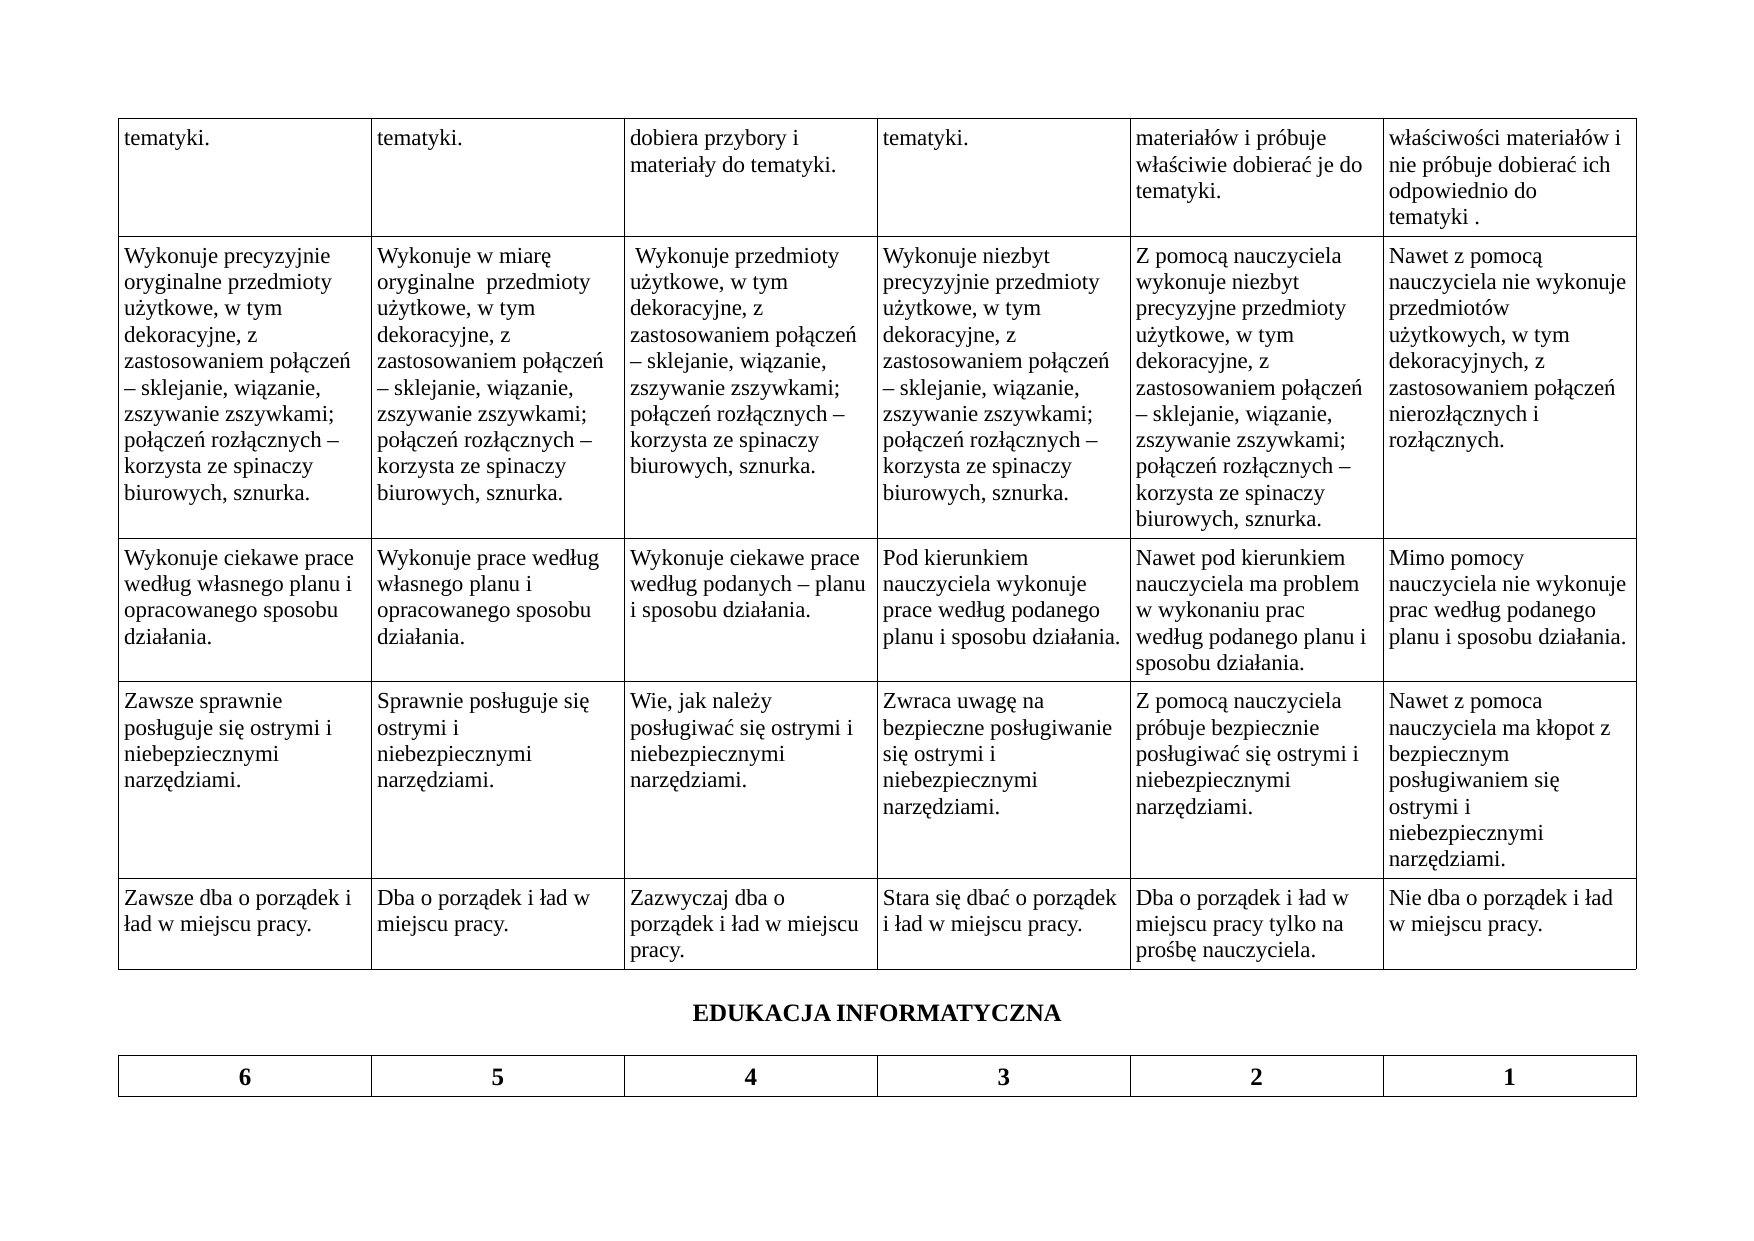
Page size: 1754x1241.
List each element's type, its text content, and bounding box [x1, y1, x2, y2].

table_header 2 [1131, 1056, 1383, 1096]
table_cell materiałów i próbuje właściwie dobierać je do tematyki. [1131, 119, 1383, 236]
table_cell Pod kierunkiem nauczyciela wykonuje prace według podanego planu i sposobu działania. [878, 539, 1130, 681]
table_cell Zwraca uwagę na bezpieczne posługiwanie się ostrymi i niebezpiecznymi narzędziami. [878, 682, 1130, 878]
table_cell Dba o porządek i ład w miejscu pracy tylko na prośbę nauczyciela. [1131, 879, 1383, 969]
table_cell Nawet z pomocą nauczyciela nie wykonuje przedmiotów użytkowych, w tym dekoracyjnych, z zastosowaniem połączeń nierozłącznych i rozłącznych. [1384, 237, 1636, 537]
table_cell Wykonuje przedmioty użytkowe, w tym dekoracyjne, z zastosowaniem połączeń – sklejanie, wiązanie, zszywanie zszywkami; połączeń rozłącznych – korzysta ze spinaczy biurowych, sznurka. [625, 237, 877, 537]
table_header 5 [372, 1056, 624, 1096]
table_cell Wykonuje ciekawe prace według podanych – planu i sposobu działania. [625, 539, 877, 681]
table_cell Zawsze dba o porządek i ład w miejscu pracy. [119, 879, 371, 969]
table_header 6 [119, 1056, 371, 1096]
table_cell właściwości materiałów i nie próbuje dobierać ich odpowiednio do tematyki . [1384, 119, 1636, 236]
table_cell Wykonuje w miarę oryginalne przedmioty użytkowe, w tym dekoracyjne, z zastosowaniem połączeń – sklejanie, wiązanie, zszywanie zszywkami; połączeń rozłącznych – korzysta ze spinaczy biurowych, sznurka. [372, 237, 624, 537]
text EDUKACJA INFORMATYCZNA [118, 998, 1636, 1027]
table_cell Nawet pod kierunkiem nauczyciela ma problem w wykonaniu prac według podanego planu i sposobu działania. [1131, 539, 1383, 681]
table_cell tematyki. [119, 119, 371, 236]
table_cell Wie, jak należy posługiwać się ostrymi i niebezpiecznymi narzędziami. [625, 682, 877, 878]
table_cell Nie dba o porządek i ład w miejscu pracy. [1384, 879, 1636, 969]
table_cell Wykonuje ciekawe prace według własnego planu i opracowanego sposobu działania. [119, 539, 371, 681]
table_header 3 [878, 1056, 1130, 1096]
table_cell Stara się dbać o porządek i ład w miejscu pracy. [878, 879, 1130, 969]
table_cell Zawsze sprawnie posługuje się ostrymi i niebepziecznymi narzędziami. [119, 682, 371, 878]
table_cell Z pomocą nauczyciela wykonuje niezbyt precyzyjne przedmioty użytkowe, w tym dekoracyjne, z zastosowaniem połączeń – sklejanie, wiązanie, zszywanie zszywkami; połączeń rozłącznych – korzysta ze spinaczy biurowych, sznurka. [1131, 237, 1383, 537]
table_cell Nawet z pomoca nauczyciela ma kłopot z bezpiecznym posługiwaniem się ostrymi i niebezpiecznymi narzędziami. [1384, 682, 1636, 878]
table_cell Wykonuje prace według własnego planu i opracowanego sposobu działania. [372, 539, 624, 681]
table_cell Sprawnie posługuje się ostrymi i niebezpiecznymi narzędziami. [372, 682, 624, 878]
table_cell Z pomocą nauczyciela próbuje bezpiecznie posługiwać się ostrymi i niebezpiecznymi narzędziami. [1131, 682, 1383, 878]
table_header 4 [625, 1056, 877, 1096]
table_cell Zazwyczaj dba o porządek i ład w miejscu pracy. [625, 879, 877, 969]
table_cell Mimo pomocy nauczyciela nie wykonuje prac według podanego planu i sposobu działania. [1384, 539, 1636, 681]
table_cell Wykonuje precyzyjnie oryginalne przedmioty użytkowe, w tym dekoracyjne, z zastosowaniem połączeń – sklejanie, wiązanie, zszywanie zszywkami; połączeń rozłącznych – korzysta ze spinaczy biurowych, sznurka. [119, 237, 371, 537]
table_cell Dba o porządek i ład w miejscu pracy. [372, 879, 624, 969]
table_cell Wykonuje niezbyt precyzyjnie przedmioty użytkowe, w tym dekoracyjne, z zastosowaniem połączeń – sklejanie, wiązanie, zszywanie zszywkami; połączeń rozłącznych – korzysta ze spinaczy biurowych, sznurka. [878, 237, 1130, 537]
table_header 1 [1384, 1056, 1636, 1096]
table_cell dobiera przybory i materiały do tematyki. [625, 119, 877, 236]
table_cell tematyki. [878, 119, 1130, 236]
table_cell tematyki. [372, 119, 624, 236]
